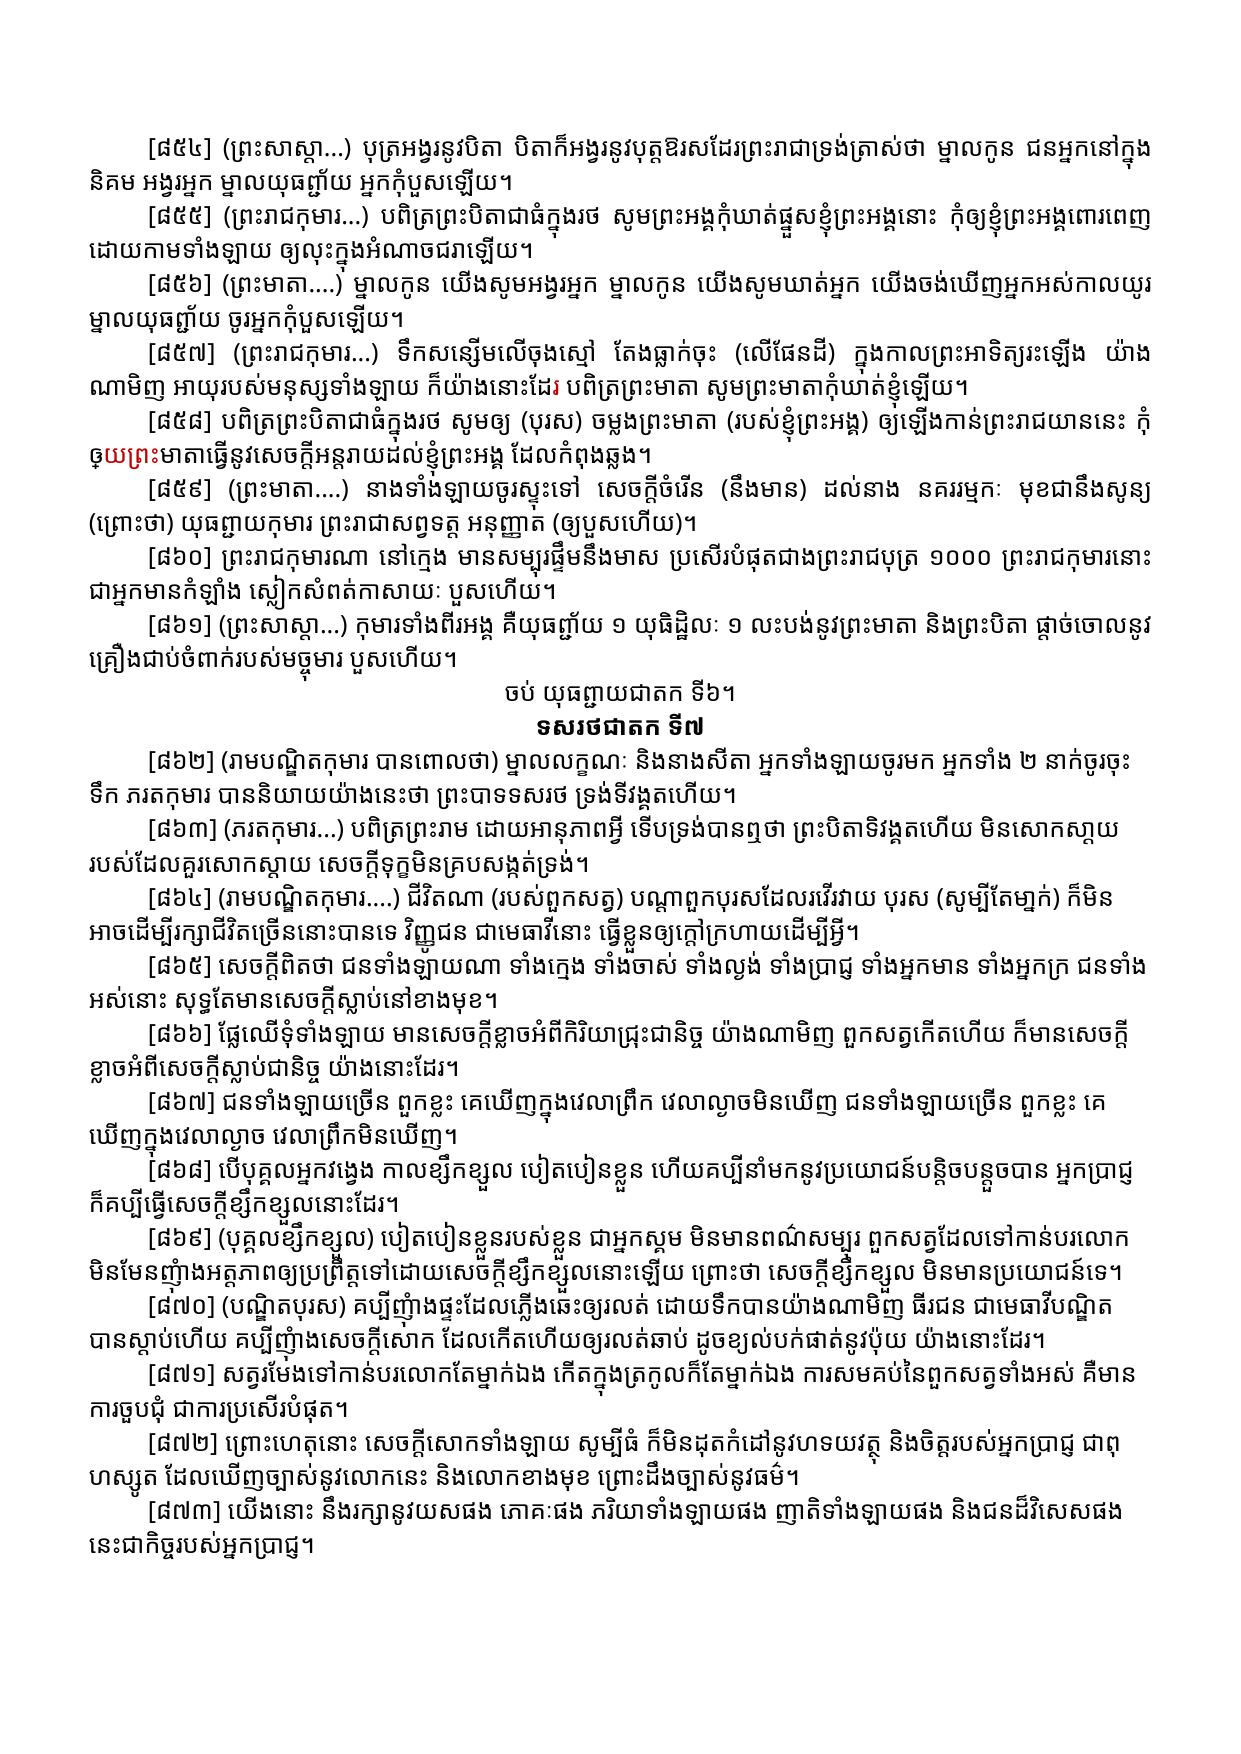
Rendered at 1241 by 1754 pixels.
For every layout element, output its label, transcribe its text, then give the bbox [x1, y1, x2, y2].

text [៨៦៥] សេចក្តីពិតថា ជនទាំងឡាយណា ទាំងក្មេង ទាំងចាស់ ទាំងល្ងង់ ទាំងប្រាជ្ញ ទាំងអ្នក​មាន ទាំងអ្នកក្រ ជនទាំង​អស់នោះ សុទ្ធតែ​មានសេចក្តី​ស្លាប់​នៅខាងមុខ។ [88, 947, 1152, 1016]
text [៨៦៦] ផ្លែឈើទុំទាំងឡាយ មានសេចក្តីខ្លាច​អំពីកិរិយា​ជ្រុះជានិច្ច យ៉ាង​ណាមិញ ពួក​សត្វកើត​ហើយ ក៏មាន​សេចក្តីខ្លាច​អំពី​សេចក្តី​ស្លាប់​ជានិច្ច យ៉ាងនោះដែរ។ [88, 1016, 1152, 1084]
text [៨៧២] ព្រោះហេតុនោះ សេចក្តីសោកទាំងឡាយ សូម្បីធំ ក៏មិនដុត​កំដៅនូវ​ហទយវត្ថុ និងចិត្ត​របស់អ្នក​ប្រាជ្ញ ជាពុហស្សូត ដែលឃើញ​ច្បាស់នូវ​លោកនេះ និងលោក​ខាងមុខ ព្រោះដឹងច្បាស់​នូវធម៌។ [88, 1424, 1152, 1492]
text [៨៧១] សត្វរមែងទៅកាន់បរលោកតែម្នាក់​ឯង កើតក្នុង​ត្រកូល​ក៏តែម្នាក់​ឯង ការ​សមគប់​នៃពួកសត្វ​ទាំងអស់ គឺមាន​ការចួបជុំ ជាការ​ប្រសើរ​បំផុត។ [88, 1356, 1152, 1424]
text [៨៦០] ព្រះរាជកុមារណា នៅក្មេង មានសម្បុរ​ផ្ទឹមនឹងមាស ប្រសើរ​បំផុត​ជាង​ព្រះរាជបុត្រ ១០០០ ព្រះរាជកុមារនោះ ជាអ្នកមានកំឡាំង ស្លៀកសំពត់​កាសាយៈ បួស​ហើយ។ [88, 539, 1152, 607]
text [៨៦៣] (ភរតកុមារ...) បពិត្រព្រះរាម ដោយអានុភាព​អ្វី ទើបទ្រង់​បាន​ឮថា ព្រះបិតា​ទិវង្គត​ហើយ មិន​សោកសា្តយ របស់ដែល​គួរសោក​ស្តាយ សេចក្តីទុក្ខ​មិនគ្រប​សង្កត់ទ្រង់។ [88, 811, 1152, 879]
text [៨៧០] (បណ្ឌិតបុរស) គប្បីញុំាងផ្ទះដែលភ្លើងឆេះ​ឲ្យរលត់ ដោយ​ទឹកបាន​យ៉ាងណា​មិញ ធីរជន ជាមេធាវី​បណ្ឌិត​ បាន​ស្តាប់​ហើយ គប្បីញុំាង​សេចក្តីសោក ដែលកើត​​ហើយឲ្យ​រលត់​ឆាប់ ដូចខ្យល់​បក់ផាត់​នូវប៉ុយ យ៉ាងនោះដែរ។ [88, 1288, 1152, 1356]
text [៨៥៥] (ព្រះរាជកុមារ...) បពិត្រព្រះបិតាជាធំក្នុងរថ សូមព្រះអង្គ​កុំឃាត់​ផ្នួស​ខ្ញុំព្រះអង្គ​នោះ កុំឲ្យ​ខ្ញុំព្រះអង្គ​ពោរពេញ​ដោយកាម​ទាំងឡាយ ឲ្យលុះ​ក្នុងអំណាច​ជរាឡើយ។ [88, 198, 1152, 266]
text [៨៦២] (រាមបណ្ឌិតកុមារ បានពោលថា) ម្នាលលក្ខណៈ និងនាងសីតា អ្នក​ទាំងឡាយ​ចូរមក អ្នកទាំង ២ នាក់ចូរចុះទឹក ភរតកុមារ បាន​និយាយ​យ៉ាងនេះ​ថា ព្រះបាទ​ទសរថ ទ្រង់​ទីវង្គត​ហើយ។ [88, 743, 1152, 811]
text [៨៦១] (ព្រះសាស្តា...) កុមារទាំងពីរអង្គ គឺយុធព្ជា័យ ១ យុធិដ្ឋិលៈ ១ លះបង់​នូវ​ព្រះមាតា និងព្រះបិតា ផ្តាច់ចោល​នូវគ្រឿងជាប់​ចំពាក់​របស់មច្ចុមារ បួស​ហើយ។ [88, 607, 1152, 675]
text [៨៦៤] (រាមបណ្ឌិតកុមារ....) ជីវិតណា (របស់ពួកសត្វ) បណ្តា​ពួកបុរស​ដែល​រវើរវាយ បុរស (សូម្បីតែមា្នក់) ក៏មិនអាច​ដើម្បីរក្សា​ជីវិតច្រើន​នោះ​បាន​ទេ វិញ្ញូជន ជាមេធាវី​នោះ ធ្វើខ្លួនឲ្យ​ក្តៅក្រហាយ​ដើម្បីអ្វី។ [88, 879, 1152, 947]
text [៨៥៦] (ព្រះមាតា....) ម្នាលកូន យើងសូមអង្វរអ្នក ម្នាលកូន យើងសូម​ឃាត់អ្នក យើងចង់​ឃើញអ្នក​អស់​កាលយូរ ម្នាល​យុធព្ជា័យ ចូរអ្នក​កុំបួស​ឡើយ។ [88, 266, 1152, 334]
text [៨៦៩] (បុគ្គលខ្សឹកខ្សួល) បៀតបៀនខ្លួនរបស់​ខ្លួន ជាអ្នក​ស្គម មិនមាន​ពណ៌សម្បុរ ពួកសត្វ​ដែលទៅ​កាន់​បរលោក មិនមែន​ញុំាងអត្តភាព​ឲ្យប្រព្រឹត្ត​ទៅ​ដោយសេចក្តី​ខ្សឹកខ្សួល​នោះឡើយ ព្រោះថា សេចក្តី​ខ្សឹកខ្សួល មិនមាន​ប្រយោជន៍​ទេ។ [88, 1220, 1152, 1288]
text ទសរថជាតក ទី៧ [88, 709, 1152, 743]
text [៨៦៨] បើបុគ្គលអ្នកវង្វេង កាលខ្សឹកខ្សួល បៀតបៀនខ្លួន ​ហើយ​គប្បីនាំ​មកនូវ​ប្រយោជន៍​បន្តិច​បន្តួចបាន​ អ្នកប្រាជ្ញ ក៏គប្បី​ធ្វើសេចក្តី​ខ្សឹកខ្សួល​នោះដែរ។ [88, 1152, 1152, 1220]
text [៨៥៩] (ព្រះមាតា....) នាងទាំងឡាយចូរស្ទុះទៅ សេចក្តីចំរើន (នឹងមាន) ដល់នាង នគររម្មកៈ មុខជា​នឹងសូន្យ (ព្រោះថា) យុធព្ជាយកុមារ ព្រះរាជា​សព្វទត្ត អនុញ្ញាត (ឲ្យបួស​ហើយ)។ [88, 471, 1152, 539]
text ចប់ យុធព្ជាយជាតក ទី៦។ [88, 675, 1152, 709]
text [៨៥៨] បពិត្រព្រះបិតាជាធំក្នុងរថ សូមឲ្យ (បុរស) ចម្លងព្រះមាតា (របស់ខ្ញុំ​ព្រះអង្គ) ឲ្យឡើង​កាន់​ព្រះរាជយាន​នេះ កុំឲ្យព្រះមាតា​ធ្វើនូវ​សេចក្តី​អន្តរាយ​ដល់ខ្ញុំ​ព្រះអង្គ​ ដែល​កំពុងឆ្លង។ [88, 402, 1152, 471]
text [៨៧៣] យើងនោះ នឹងរក្សានូវយសផង ភោគៈផង ភរិយា​ទាំងឡាយផង ញាតិ​ទាំងឡាយ​ផង និងជន​ដ៏វិសេស​ផង នេះជាកិច្ច​របស់អ្នក​ប្រាជ្ញ។ [88, 1492, 1152, 1561]
text [៨៥៧] (ព្រះរាជកុមារ...) ទឹកសន្សើមលើ​ចុងស្មៅ តែងធ្លាក់ចុះ (លើផែនដី) ក្នុងកាល​ព្រះអាទិត្យ​រះឡើង យ៉ាង​ណាមិញ អាយុ​របស់មនុស្ស​ទាំងឡាយ ក៏យ៉ាង​នោះដែរ បពិត្រ​ព្រះមាតា សូមព្រះមាតា​កុំឃាត់​ខ្ញុំឡើយ។ [88, 334, 1152, 402]
text [៨៦៧] ជនទាំងឡាយច្រើន ពួកខ្លះ គេឃើញ​ក្នុងវេលាព្រឹក វេលាល្ងាច​មិនឃើញ ជនទាំង​ឡាយច្រើន ពួកខ្លះ គេឃើញ​ក្នុង​វេលាល្ងាច វេលាព្រឹក​មិនឃើញ។ [88, 1084, 1152, 1152]
text [៨៥៤] (ព្រះសាស្តា...) បុត្រអង្វរនូវបិតា បិតាក៏អង្វរ​នូវបុត្តឱរស​ដែរ​ព្រះរាជា​ទ្រង់ត្រាស់​ថា ម្នាលកូន ជនអ្នក​នៅក្នុង​និគម អង្វរអ្នក ម្នាល​យុធព្ជា័យ អ្នកកុំ​បួសឡើយ។ [88, 130, 1152, 198]
